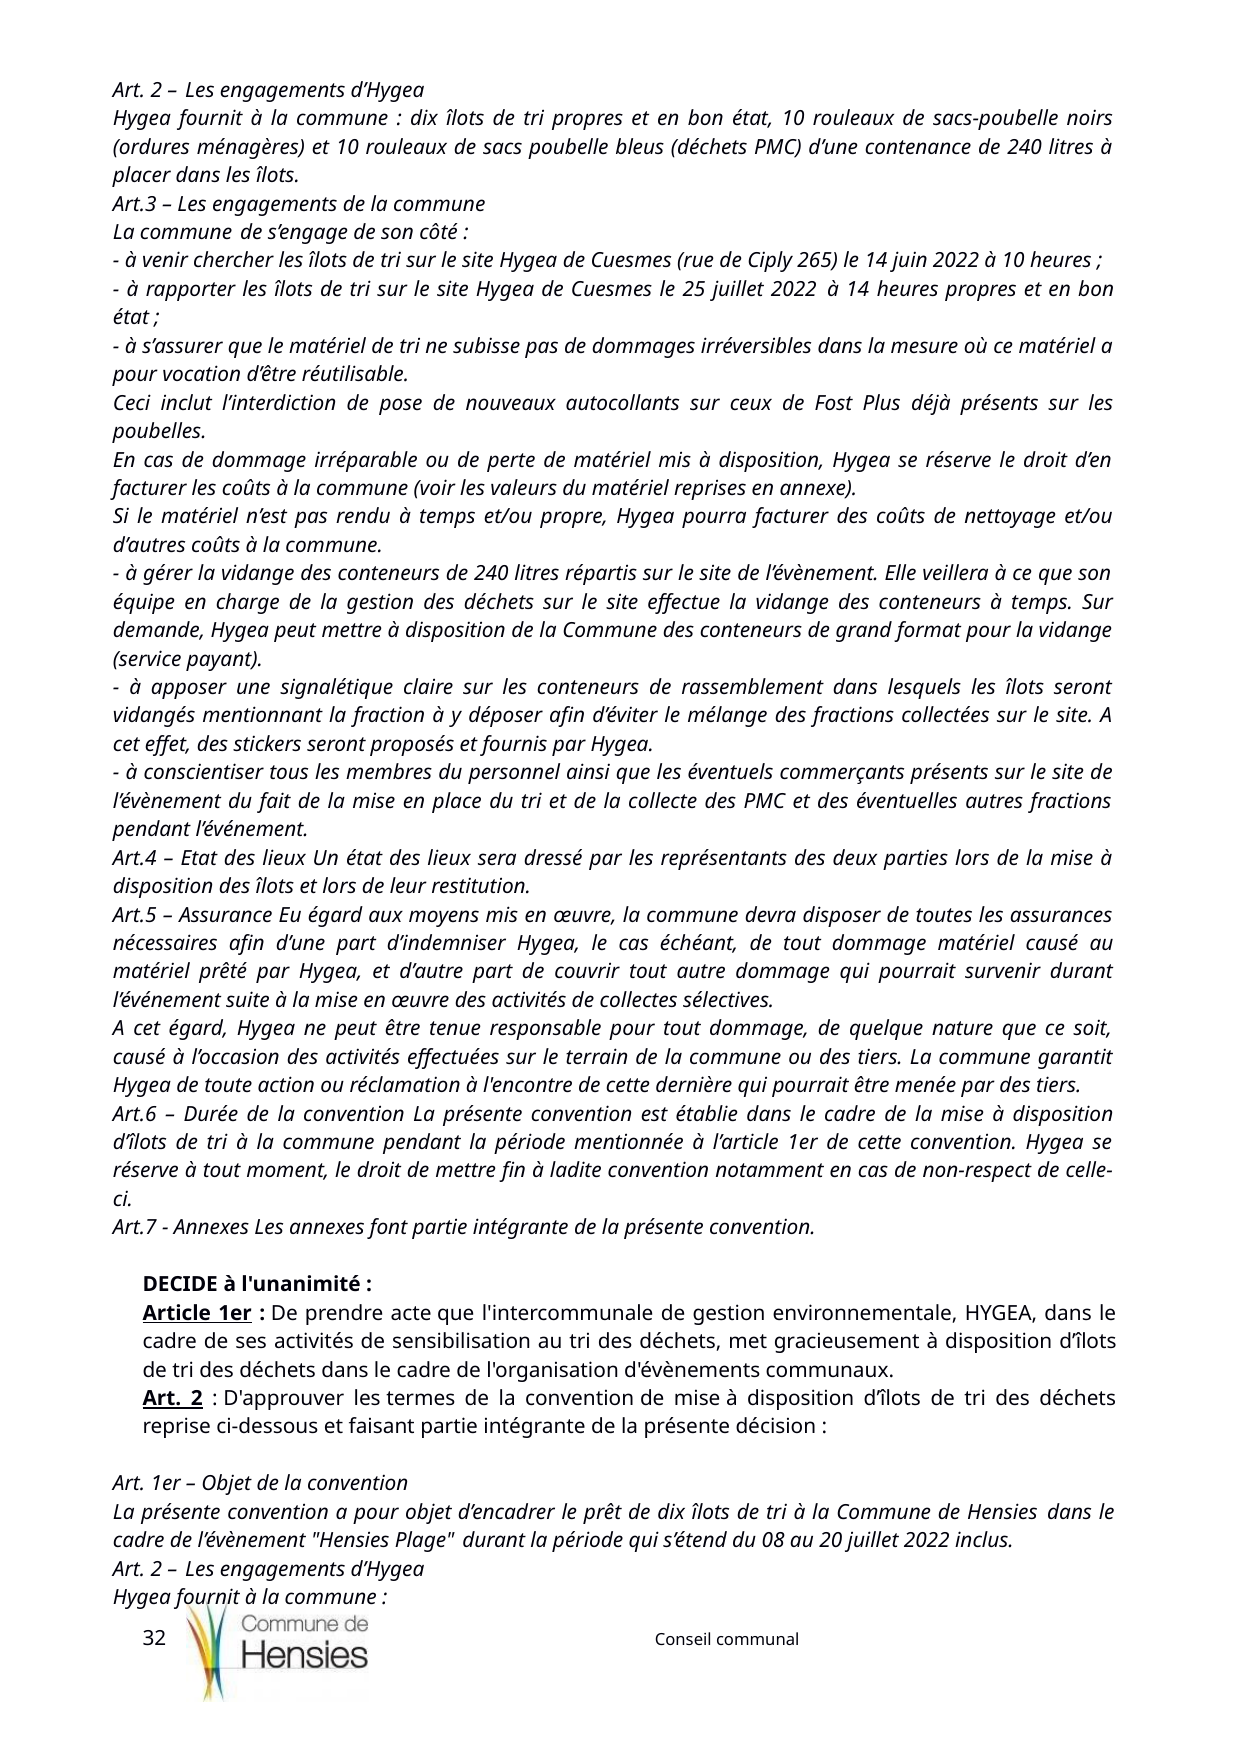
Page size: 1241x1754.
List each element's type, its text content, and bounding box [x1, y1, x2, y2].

text DECIDE à l'unanimité : [142, 1269, 1117, 1298]
text - à apposer une signalétique claire sur les conteneurs de rassemblement dans lesquels les îlots seront vidangés mentionnant la fraction à y déposer afin d’éviter le mélange des fractions collectées sur le site. A cet effet, des stickers seront proposés et fournis par Hygea. [113, 672, 1117, 757]
text Si le matériel n’est pas rendu à temps et/ou propre, Hygea pourra facturer des coûts de nettoyage et/ou d’autres coûts à la commune. [113, 502, 1117, 558]
text Hygea fournit à la commune : dix îlots de tri propres et en bon état, 10 rouleaux de sacs-poubelle noirs (ordures ménagères) et 10 rouleaux de sacs poubelle bleus (déchets PMC) d’une contenance de 240 litres à placer dans les îlots. [113, 103, 1117, 189]
text Ceci inclut l’interdiction de pose de nouveaux autocollants sur ceux de Fost Plus déjà présents sur les poubelles. [113, 388, 1117, 445]
text - à rapporter les îlots de tri sur le site Hygea de Cuesmes le 25 juillet 2022 à 14 heures propres et en bon état ; [113, 274, 1117, 331]
text Art.4 – Etat des lieux Un état des lieux sera dressé par les représentants des deux parties lors de la mise à disposition des îlots et lors de leur restitution. [113, 843, 1117, 900]
text Art. 2 – Les engagements d’Hygea [113, 1554, 1117, 1582]
text A cet égard, Hygea ne peut être tenue responsable pour tout dommage, de quelque nature que ce soit, causé à l’occasion des activités effectuées sur le terrain de la commune ou des tiers. La commune garantit Hygea de toute action ou réclamation à l'encontre de cette dernière qui pourrait être menée par des tiers. [113, 1013, 1117, 1099]
text - à venir chercher les îlots de tri sur le site Hygea de Cuesmes (rue de Ciply 265) le 14 juin 2022 à 10 heures ; [113, 246, 1117, 274]
text La commune de s’engage de son côté : [113, 217, 1117, 246]
text Art.7 - Annexes Les annexes font partie intégrante de la présente convention. [113, 1212, 1117, 1241]
text En cas de dommage irréparable ou de perte de matériel mis à disposition, Hygea se réserve le droit d’en facturer les coûts à la commune (voir les valeurs du matériel reprises en annexe). [113, 445, 1117, 502]
text - à conscientiser tous les membres du personnel ainsi que les éventuels commerçants présents sur le site de l’évènement du fait de la mise en place du tri et de la collecte des PMC et des éventuelles autres fractions pendant l’événement. [113, 757, 1117, 843]
text - à s’assurer que le matériel de tri ne subisse pas de dommages irréversibles dans la mesure où ce matériel a pour vocation d’être réutilisable. [113, 331, 1117, 388]
text Art.6 – Durée de la convention La présente convention est établie dans le cadre de la mise à disposition d’îlots de tri à la commune pendant la période mentionnée à l’article 1er de cette convention. Hygea se réserve à tout moment, le droit de mettre fin à ladite convention notamment en cas de non-respect de celle-ci. [113, 1099, 1117, 1212]
text Art. 1er – Objet de la convention [113, 1468, 1117, 1497]
text - à gérer la vidange des conteneurs de 240 litres répartis sur le site de l’évènement. Elle veillera à ce que son équipe en charge de la gestion des déchets sur le site effectue la vidange des conteneurs à temps. Sur demande, Hygea peut mettre à disposition de la Commune des conteneurs de grand format pour la vidange (service payant). [113, 558, 1117, 672]
text Art.5 – Assurance Eu égard aux moyens mis en œuvre, la commune devra disposer de toutes les assurances nécessaires afin d’une part d’indemniser Hygea, le cas échéant, de tout dommage matériel causé au matériel prêté par Hygea, et d’autre part de couvrir tout autre dommage qui pourrait survenir durant l’événement suite à la mise en œuvre des activités de collectes sélectives. [113, 900, 1117, 1013]
text Art.3 – Les engagements de la commune [113, 189, 1117, 217]
text Article 1er : De prendre acte que l'intercommunale de gestion environnementale, HYGEA, dans le cadre de ses activités de sensibilisation au tri des déchets, met gracieusement à disposition d’îlots de tri des déchets dans le cadre de l'organisation d'évènements communaux. [142, 1298, 1117, 1383]
text Hygea fournit à la commune : [113, 1582, 1117, 1611]
text Art. 2 : D'approuver les termes de la convention de mise à disposition d’îlots de tri des déchets reprise ci-dessous et faisant partie intégrante de la présente décision : [142, 1383, 1117, 1440]
text Art. 2 – Les engagements d’Hygea [113, 75, 1117, 103]
text La présente convention a pour objet d’encadrer le prêt de dix îlots de tri à la Commune de Hensies dans le cadre de l’évènement "Hensies Plage" durant la période qui s’étend du 08 au 20 juillet 2022 inclus. [113, 1497, 1117, 1554]
